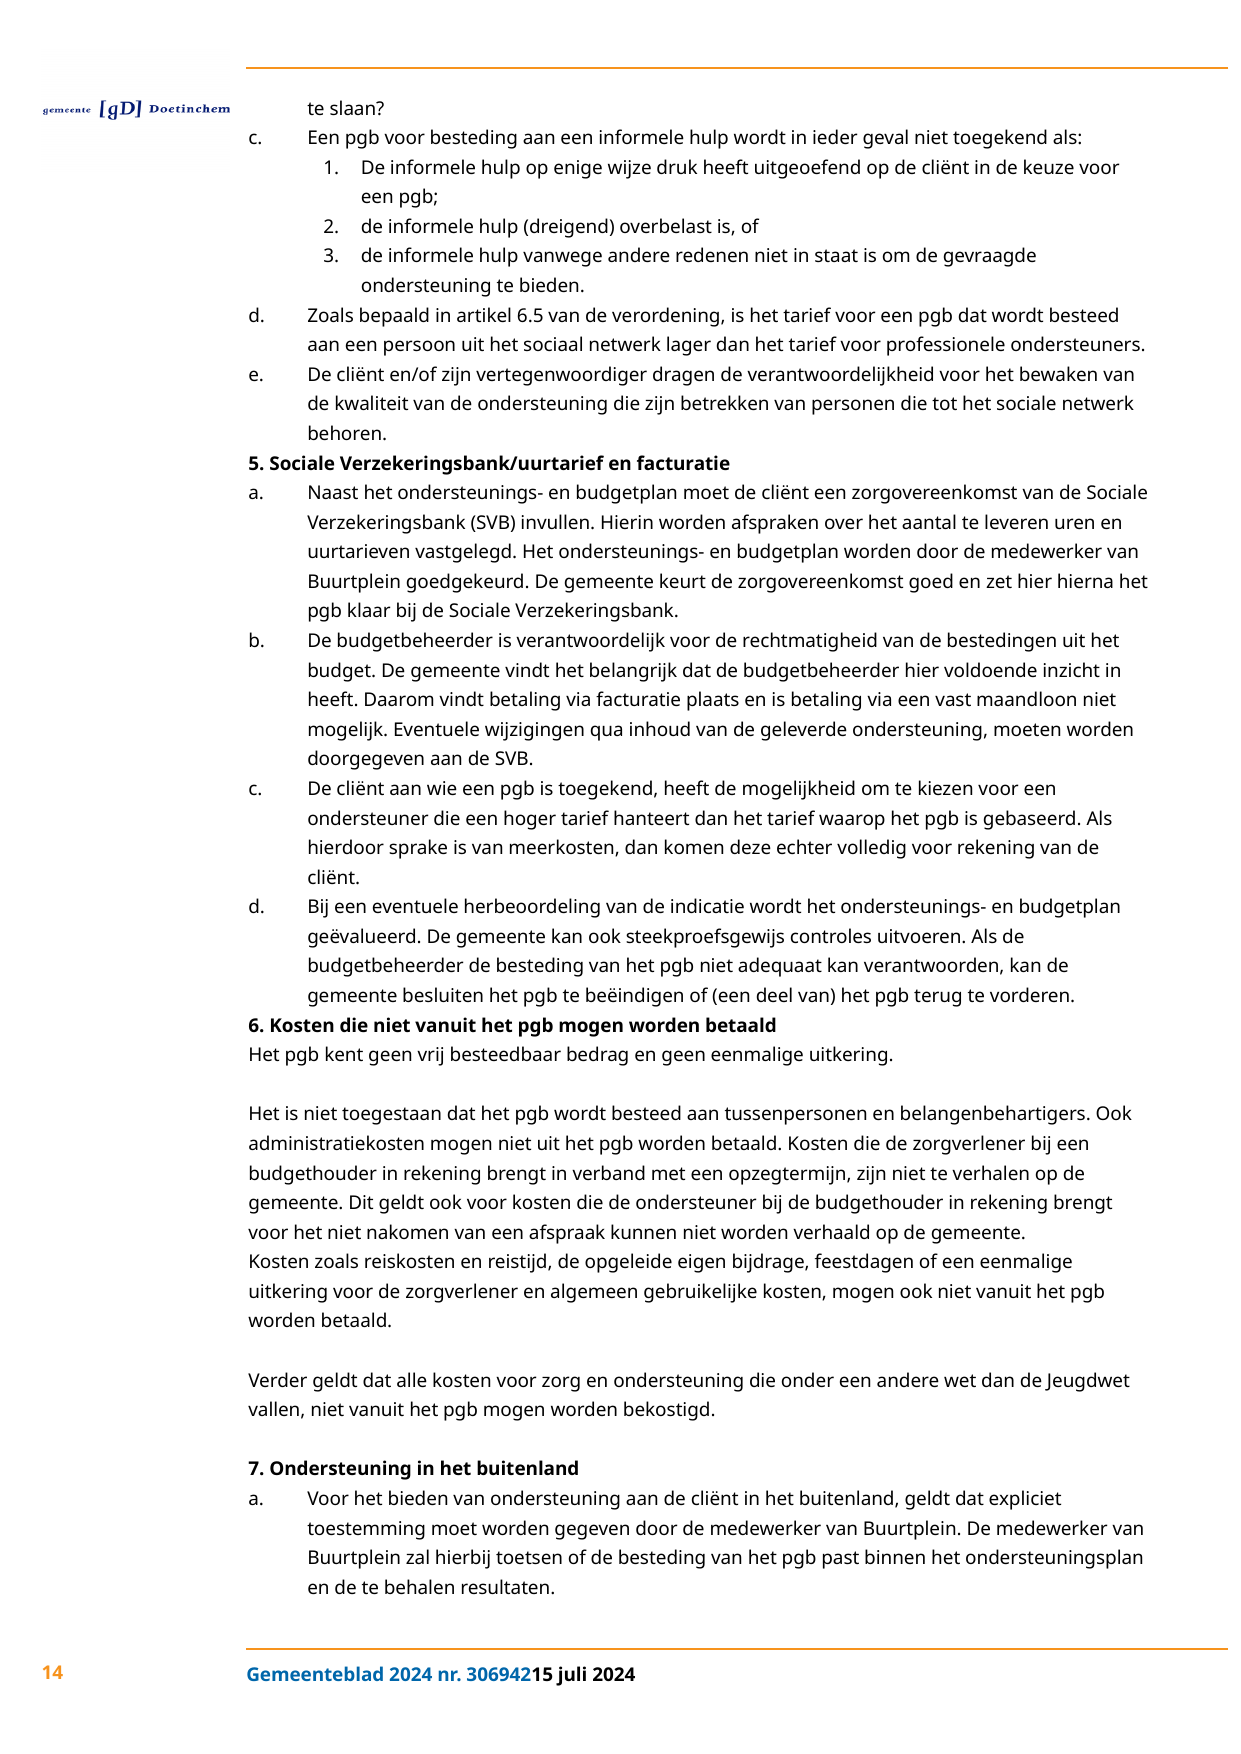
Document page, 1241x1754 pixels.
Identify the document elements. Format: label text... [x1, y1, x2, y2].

text 7. Ondersteuning in het buitenland [248, 1456, 1152, 1481]
list De cliënt aan wie een pgb is toegekend, heeft de mogelijkheid om te kiezen voor een ondersteuner die een hoger tarief hanteert dan het tarief waarop het pgb is gebaseerd. Als hierdoor sprake is van meerkosten, dan komen deze echter volledig voor rekening van de cliënt. [248, 775, 1152, 890]
list De budgetbeheerder is verantwoordelijk voor de rechtmatigheid van de bestedingen uit het budget. De gemeente vindt het belangrijk dat de budgetbeheerder hier voldoende inzicht in heeft. Daarom vindt betaling via facturatie plaats en is betaling via een vast maandloon niet mogelijk. Eventuele wijzigingen qua inhoud van de geleverde ondersteuning, moeten worden doorgegeven aan de SVB. [248, 627, 1152, 771]
list Voor het bieden van ondersteuning aan de cliënt in het buitenland, geldt dat expliciet toestemming moet worden gegeven door de medewerker van Buurtplein. De medewerker van Buurtplein zal hierbij toetsen of de besteding van het pgb past binnen het ondersteuningsplan en de te behalen resultaten. [248, 1485, 1152, 1600]
list te slaan? [248, 95, 1152, 121]
text Het pgb kent geen vrij besteedbaar bedrag en geen eenmalige uitkering. [248, 1041, 1152, 1067]
text Het is niet toegestaan dat het pgb wordt besteed aan tussenpersonen en belangenbehartigers. Ook administratiekosten mogen niet uit het pgb worden betaald. Kosten die de zorgverlener bij een budgethouder in rekening brengt in verband met een opzegtermijn, zijn niet te verhalen op de gemeente. Dit geldt ook voor kosten die de ondersteuner bij de budgethouder in rekening brengt voor het niet nakomen van een afspraak kunnen niet worden verhaald op de gemeente. [248, 1101, 1152, 1245]
text Kosten zoals reiskosten en reistijd, de opgeleide eigen bijdrage, feestdagen of een eenmalige uitkering voor de zorgverlener en algemeen gebruikelijke kosten, mogen ook niet vanuit het pgb worden betaald. [248, 1248, 1152, 1333]
list de informele hulp vanwege andere redenen niet in staat is om de gevraagde ondersteuning te bieden. [323, 243, 1152, 298]
list de informele hulp (dreigend) overbelast is, of [323, 213, 1152, 239]
list Bij een eventuele herbeoordeling van de indicatie wordt het ondersteunings- en budgetplan geëvalueerd. De gemeente kan ook steekproefsgewijs controles uitvoeren. Als de budgetbeheerder de besteding van het pgb niet adequaat kan verantwoorden, kan de gemeente besluiten het pgb te beëindigen of (een deel van) het pgb terug te vorderen. [248, 893, 1152, 1008]
text 6. Kosten die niet vanuit het pgb mogen worden betaald [248, 1012, 1152, 1038]
list Zoals bepaald in artikel 6.5 van de verordening, is het tarief voor een pgb dat wordt besteed aan een persoon uit het sociaal netwerk lager dan het tarief voor professionele ondersteuners. [248, 302, 1152, 357]
list De cliënt en/of zijn vertegenwoordiger dragen de verantwoordelijkheid voor het bewaken van de kwaliteit van de ondersteuning die zijn betrekken van personen die tot het sociale netwerk behoren. [248, 361, 1152, 446]
text 5. Sociale Verzekeringsbank/uurtarief en facturatie [248, 450, 1152, 476]
text Verder geldt dat alle kosten voor zorg en ondersteuning die onder een andere wet dan de Jeugdwet vallen, niet vanuit het pgb mogen worden bekostigd. [248, 1367, 1152, 1422]
list Een pgb voor besteding aan een informele hulp wordt in ieder geval niet toegekend als: [248, 124, 1152, 150]
list De informele hulp op enige wijze druk heeft uitgeoefend op de cliënt in de keuze voor een pgb; [323, 154, 1152, 209]
list Naast het ondersteunings- en budgetplan moet de cliënt een zorgovereenkomst van de Sociale Verzekeringsbank (SVB) invullen. Hierin worden afspraken over het aantal te leveren uren en uurtarieven vastgelegd. Het ondersteunings- en budgetplan worden door de medewerker van Buurtplein goedgekeurd. De gemeente keurt de zorgovereenkomst goed en zet hier hierna het pgb klaar bij de Sociale Verzekeringsbank. [248, 479, 1152, 623]
picture [41, 47, 231, 172]
